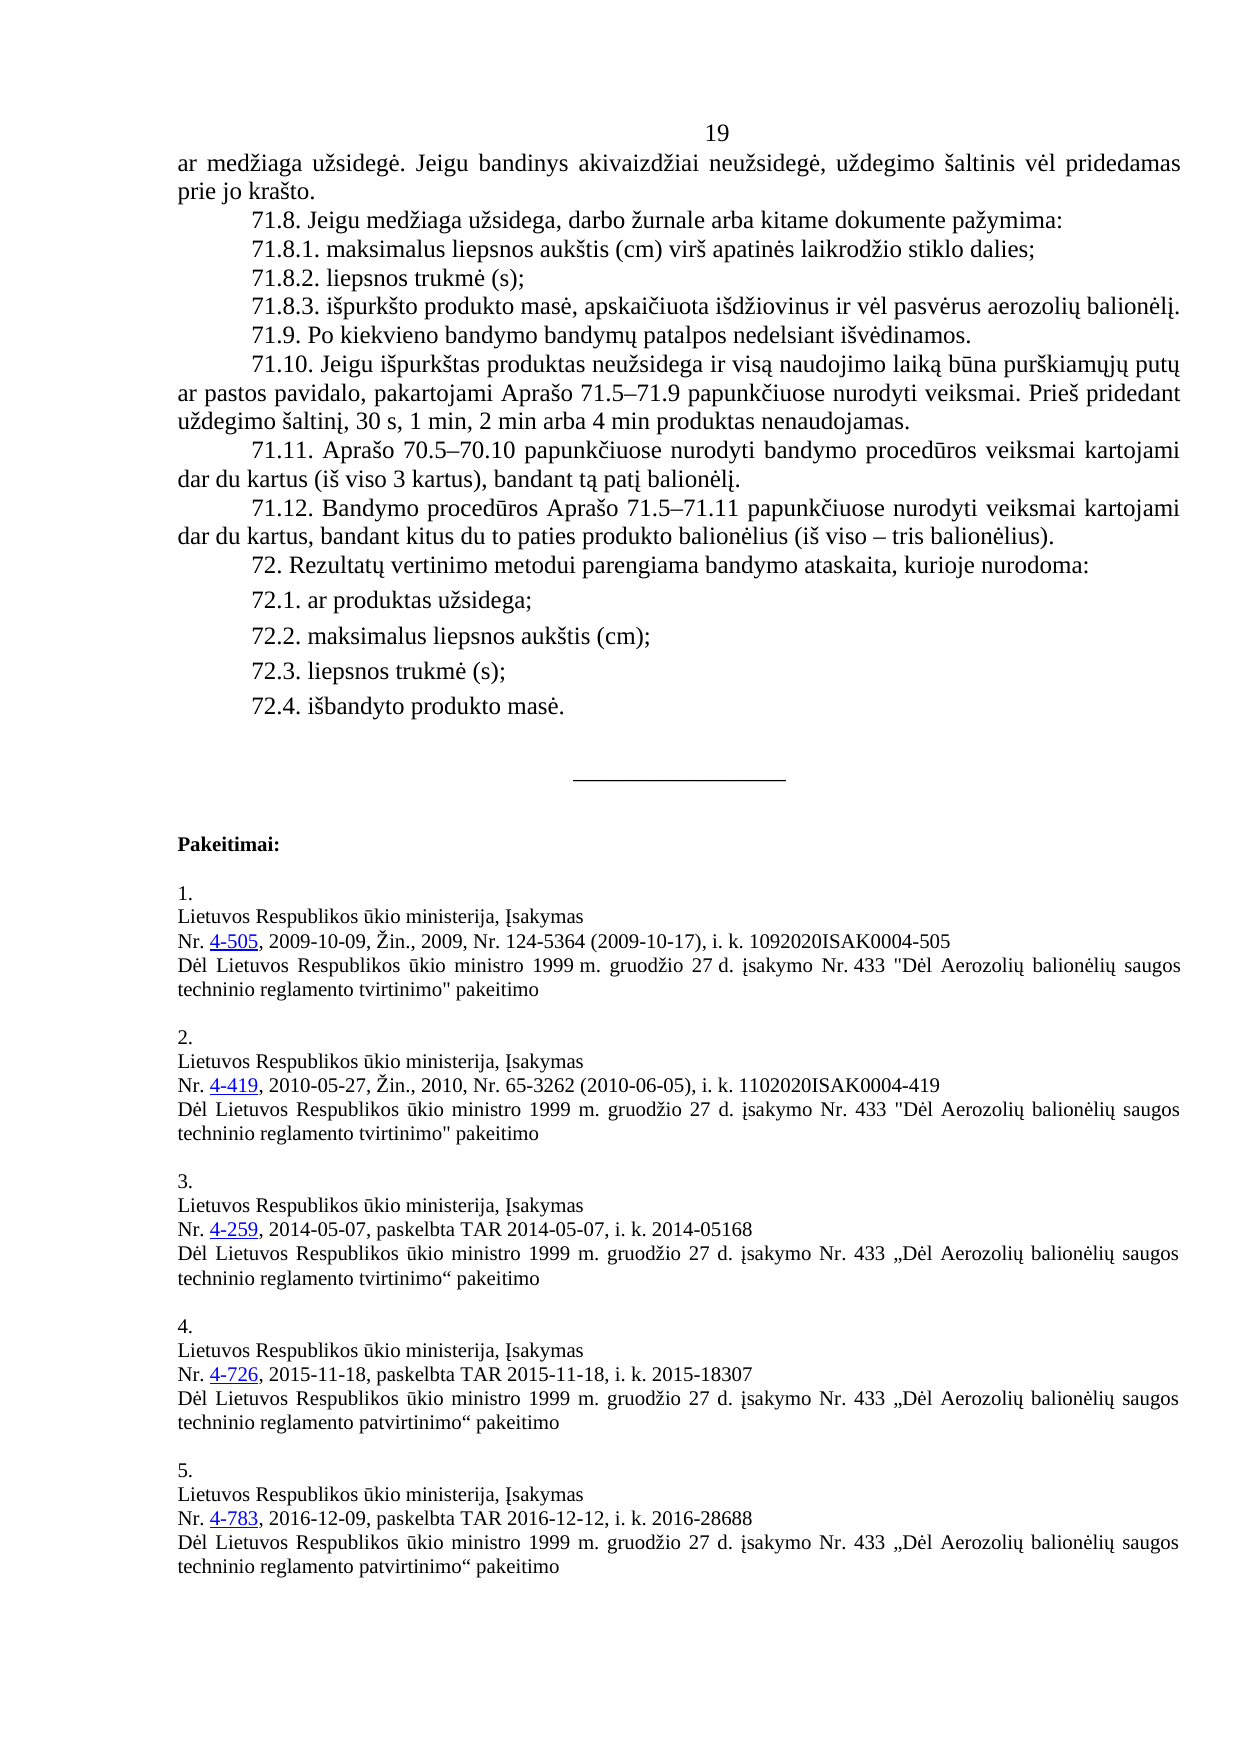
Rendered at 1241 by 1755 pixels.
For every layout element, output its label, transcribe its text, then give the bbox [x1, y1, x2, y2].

text Nr. 4-419, 2010-05-27, Žin., 2010, Nr. 65-3262 (2010-06-05), i. k. 1102020ISAK0004-419 [177, 1073, 1181, 1097]
text 2. [177, 1025, 1181, 1049]
text Nr. 4-726, 2015-11-18, paskelbta TAR 2015-11-18, i. k. 2015-18307 [177, 1362, 1181, 1386]
text 3. [177, 1169, 1181, 1193]
text Dėl Lietuvos Respublikos ūkio ministro 1999 m. gruodžio 27 d. įsakymo Nr. 433 "Dėl Aerozolių balionėlių saugos techninio reglamento tvirtinimo" pakeitimo [177, 953, 1181, 1001]
text Nr. 4-259, 2014-05-07, paskelbta TAR 2014-05-07, i. k. 2014-05168 [177, 1217, 1181, 1241]
text Lietuvos Respublikos ūkio ministerija, Įsakymas [177, 904, 1181, 928]
text Pakeitimai: [177, 832, 1181, 856]
text Nr. 4-783, 2016-12-09, paskelbta TAR 2016-12-12, i. k. 2016-28688 [177, 1506, 1181, 1530]
text 71.8.1. maksimalus liepsnos aukštis (cm) virš apatinės laikrodžio stiklo dalies; [177, 234, 1181, 263]
text Nr. 4-505, 2009-10-09, Žin., 2009, Nr. 124-5364 (2009-10-17), i. k. 1092020ISAK0004-505 [177, 928, 1181, 953]
text Dėl Lietuvos Respublikos ūkio ministro 1999 m. gruodžio 27 d. įsakymo Nr. 433 "Dėl Aerozolių balionėlių saugos techninio reglamento tvirtinimo" pakeitimo [177, 1097, 1181, 1145]
text Dėl Lietuvos Respublikos ūkio ministro 1999 m. gruodžio 27 d. įsakymo Nr. 433 „Dėl Aerozolių balionėlių saugos techninio reglamento tvirtinimo“ pakeitimo [177, 1241, 1181, 1289]
text Lietuvos Respublikos ūkio ministerija, Įsakymas [177, 1338, 1181, 1362]
text Lietuvos Respublikos ūkio ministerija, Įsakymas [177, 1482, 1181, 1506]
text 72.3. liepsnos trukmė (s); [215, 656, 1181, 685]
text 71.11. Aprašo 70.5–70.10 papunkčiuose nurodyti bandymo procedūros veiksmai kartojami dar du kartus (iš viso 3 kartus), bandant tą patį balionėlį. [177, 435, 1181, 493]
text 71.9. Po kiekvieno bandymo bandymų patalpos nedelsiant išvėdinamos. [177, 320, 1181, 349]
text 4. [177, 1313, 1181, 1338]
text _________________ [177, 755, 1181, 784]
text 71.10. Jeigu išpurkštas produktas neužsidega ir visą naudojimo laiką būna purškiamųjų putų ar pastos pavidalo, pakartojami Aprašo 71.5–71.9 papunkčiuose nurodyti veiksmai. Prieš pridedant uždegimo šaltinį, 30 s, 1 min, 2 min arba 4 min produktas nenaudojamas. [177, 349, 1181, 435]
text Dėl Lietuvos Respublikos ūkio ministro 1999 m. gruodžio 27 d. įsakymo Nr. 433 „Dėl Aerozolių balionėlių saugos techninio reglamento patvirtinimo“ pakeitimo [177, 1386, 1181, 1434]
text 71.8. Jeigu medžiaga užsidega, darbo žurnale arba kitame dokumente pažymima: [177, 205, 1181, 234]
text 72.1. ar produktas užsidega; [215, 585, 1181, 614]
text Dėl Lietuvos Respublikos ūkio ministro 1999 m. gruodžio 27 d. įsakymo Nr. 433 „Dėl Aerozolių balionėlių saugos techninio reglamento patvirtinimo“ pakeitimo [177, 1530, 1181, 1578]
text 71.8.3. išpurkšto produkto masė, apskaičiuota išdžiovinus ir vėl pasvėrus aerozolių balionėlį. [177, 291, 1181, 320]
text Lietuvos Respublikos ūkio ministerija, Įsakymas [177, 1049, 1181, 1073]
text ar medžiaga užsidegė. Jeigu bandinys akivaizdžiai neužsidegė, uždegimo šaltinis vėl pridedamas prie jo krašto. [177, 148, 1181, 205]
text 71.12. Bandymo procedūros Aprašo 71.5–71.11 papunkčiuose nurodyti veiksmai kartojami dar du kartus, bandant kitus du to paties produkto balionėlius (iš viso – tris balionėlius). [177, 493, 1181, 550]
text 5. [177, 1458, 1181, 1482]
text 1. [177, 880, 1181, 904]
text 72.4. išbandyto produkto masė. [215, 691, 1181, 720]
text 72. Rezultatų vertinimo metodui parengiama bandymo ataskaita, kurioje nurodoma: [215, 550, 1181, 579]
text 71.8.2. liepsnos trukmė (s); [177, 263, 1181, 291]
text Lietuvos Respublikos ūkio ministerija, Įsakymas [177, 1193, 1181, 1217]
text 72.2. maksimalus liepsnos aukštis (cm); [215, 621, 1181, 649]
